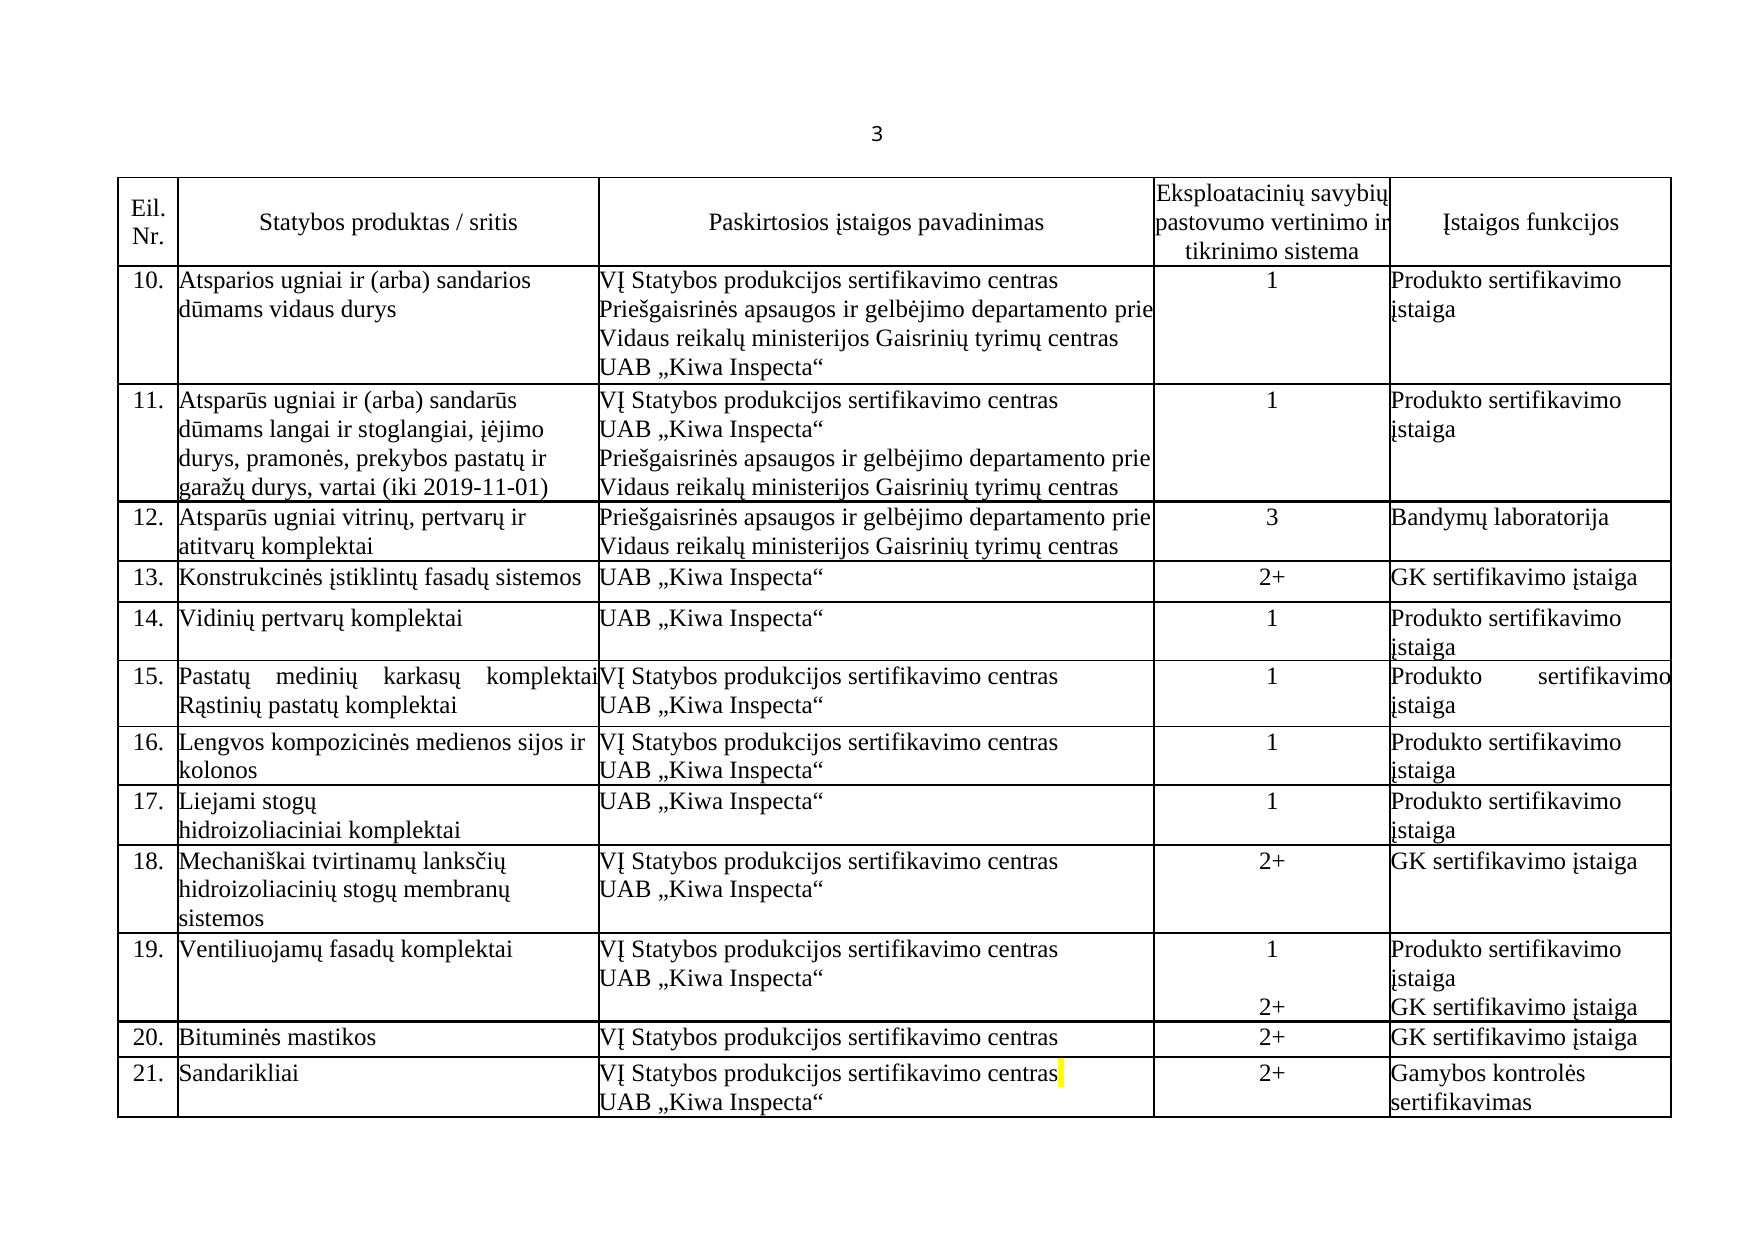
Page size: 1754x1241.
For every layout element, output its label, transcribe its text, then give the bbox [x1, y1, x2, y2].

table_cell Bandymų laboratorija [1391, 503, 1670, 560]
table_cell Atsparūs ugniai ir (arba) sandarūs dūmams langai ir stoglangiai, įėjimo durys, pramonės, prekybos pastatų ir garažų durys, vartai (iki 2019-11-01) [179, 385, 598, 500]
table_cell 1 [1155, 267, 1389, 383]
table_cell Priešgaisrinės apsaugos ir gelbėjimo departamento prie Vidaus reikalų ministerijos Gaisrinių tyrimų centras [600, 503, 1153, 560]
table_cell UAB „Kiwa Inspecta“ [600, 786, 1153, 844]
table_cell 18. [119, 846, 177, 932]
table_cell 3 [1155, 503, 1389, 560]
table_cell Konstrukcinės įstiklintų fasadų sistemos [179, 562, 598, 601]
table_header Eksploatacinių savybių pastovumo vertinimo ir tikrinimo sistema [1155, 178, 1389, 264]
table_cell Produkto sertifikavimo įstaiga GK sertifikavimo įstaiga [1391, 934, 1670, 1020]
table_cell VĮ Statybos produkcijos sertifikavimo centras [600, 1023, 1153, 1056]
table_cell 21. [119, 1058, 177, 1116]
table_cell Gamybos kontrolės sertifikavimas [1391, 1058, 1670, 1116]
table_cell 13. [119, 562, 177, 601]
table_cell 15. [119, 661, 177, 726]
table_cell Produkto sertifikavimo įstaiga [1391, 661, 1670, 726]
table_cell 19. [119, 934, 177, 1020]
table_cell 1 [1155, 385, 1389, 500]
table_cell Produkto sertifikavimo įstaiga [1391, 603, 1670, 660]
table_cell Pastatų medinių karkasų komplektai Rąstinių pastatų komplektai [179, 661, 598, 726]
table_cell 17. [119, 786, 177, 844]
table_cell Produkto sertifikavimo įstaiga [1391, 267, 1670, 383]
table_header Įstaigos funkcijos [1391, 178, 1670, 264]
table_header Paskirtosios įstaigos pavadinimas [600, 178, 1153, 264]
table_cell VĮ Statybos produkcijos sertifikavimo centras UAB „Kiwa Inspecta“ [600, 934, 1153, 1020]
table_cell 11. [119, 385, 177, 500]
table_cell 16. [119, 727, 177, 784]
table_cell UAB „Kiwa Inspecta“ [600, 603, 1153, 660]
table_cell 2+ [1155, 846, 1389, 932]
table_cell 1 [1155, 603, 1389, 660]
table_cell Mechaniškai tvirtinamų lanksčių hidroizoliacinių stogų membranų sistemos [179, 846, 598, 932]
table_cell 1 [1155, 727, 1389, 784]
table_cell 1 2+ [1155, 934, 1389, 1020]
table_cell Produkto sertifikavimo įstaiga [1391, 385, 1670, 500]
table_cell GK sertifikavimo įstaiga [1391, 846, 1670, 932]
table_cell VĮ Statybos produkcijos sertifikavimo centras UAB „Kiwa Inspecta“ [600, 1058, 1153, 1116]
table_cell Atsparios ugniai ir (arba) sandarios dūmams vidaus durys [179, 267, 598, 383]
table_cell 12. [119, 503, 177, 560]
table_cell Produkto sertifikavimo įstaiga [1391, 727, 1670, 784]
table_cell VĮ Statybos produkcijos sertifikavimo centras UAB „Kiwa Inspecta“ Priešgaisrinės apsaugos ir gelbėjimo departamento prie Vidaus reikalų ministerijos Gaisrinių tyrimų centras [600, 385, 1153, 500]
table_cell 2+ [1155, 1023, 1389, 1056]
table_cell Lengvos kompozicinės medienos sijos ir kolonos [179, 727, 598, 784]
table_cell Sandarikliai [179, 1058, 598, 1116]
table_cell 14. [119, 603, 177, 660]
table_cell Atsparūs ugniai vitrinų, pertvarų ir atitvarų komplektai [179, 503, 598, 560]
table_cell VĮ Statybos produkcijos sertifikavimo centras UAB „Kiwa Inspecta“ [600, 661, 1153, 726]
table_cell 2+ [1155, 1058, 1389, 1116]
table_cell UAB „Kiwa Inspecta“ [600, 562, 1153, 601]
table_cell 10. [119, 267, 177, 383]
table_cell 2+ [1155, 562, 1389, 601]
table_header Eil. Nr. [119, 178, 177, 264]
table_cell 1 [1155, 661, 1389, 726]
table_cell 1 [1155, 786, 1389, 844]
table_cell VĮ Statybos produkcijos sertifikavimo centras UAB „Kiwa Inspecta“ [600, 846, 1153, 932]
table_cell Bituminės mastikos [179, 1023, 598, 1056]
table_cell GK sertifikavimo įstaiga [1391, 1023, 1670, 1056]
table_cell VĮ Statybos produkcijos sertifikavimo centras UAB „Kiwa Inspecta“ [600, 727, 1153, 784]
table_cell 20. [119, 1023, 177, 1056]
table_header Statybos produktas / sritis [179, 178, 598, 264]
table_cell Vidinių pertvarų komplektai [179, 603, 598, 660]
table_cell Liejami stogų hidroizoliaciniai komplektai [179, 786, 598, 844]
table_cell VĮ Statybos produkcijos sertifikavimo centras Priešgaisrinės apsaugos ir gelbėjimo departamento prie Vidaus reikalų ministerijos Gaisrinių tyrimų centras UAB „Kiwa Inspecta“ [600, 267, 1153, 383]
table_cell Ventiliuojamų fasadų komplektai [179, 934, 598, 1020]
table_cell GK sertifikavimo įstaiga [1391, 562, 1670, 601]
table_cell Produkto sertifikavimo įstaiga [1391, 786, 1670, 844]
